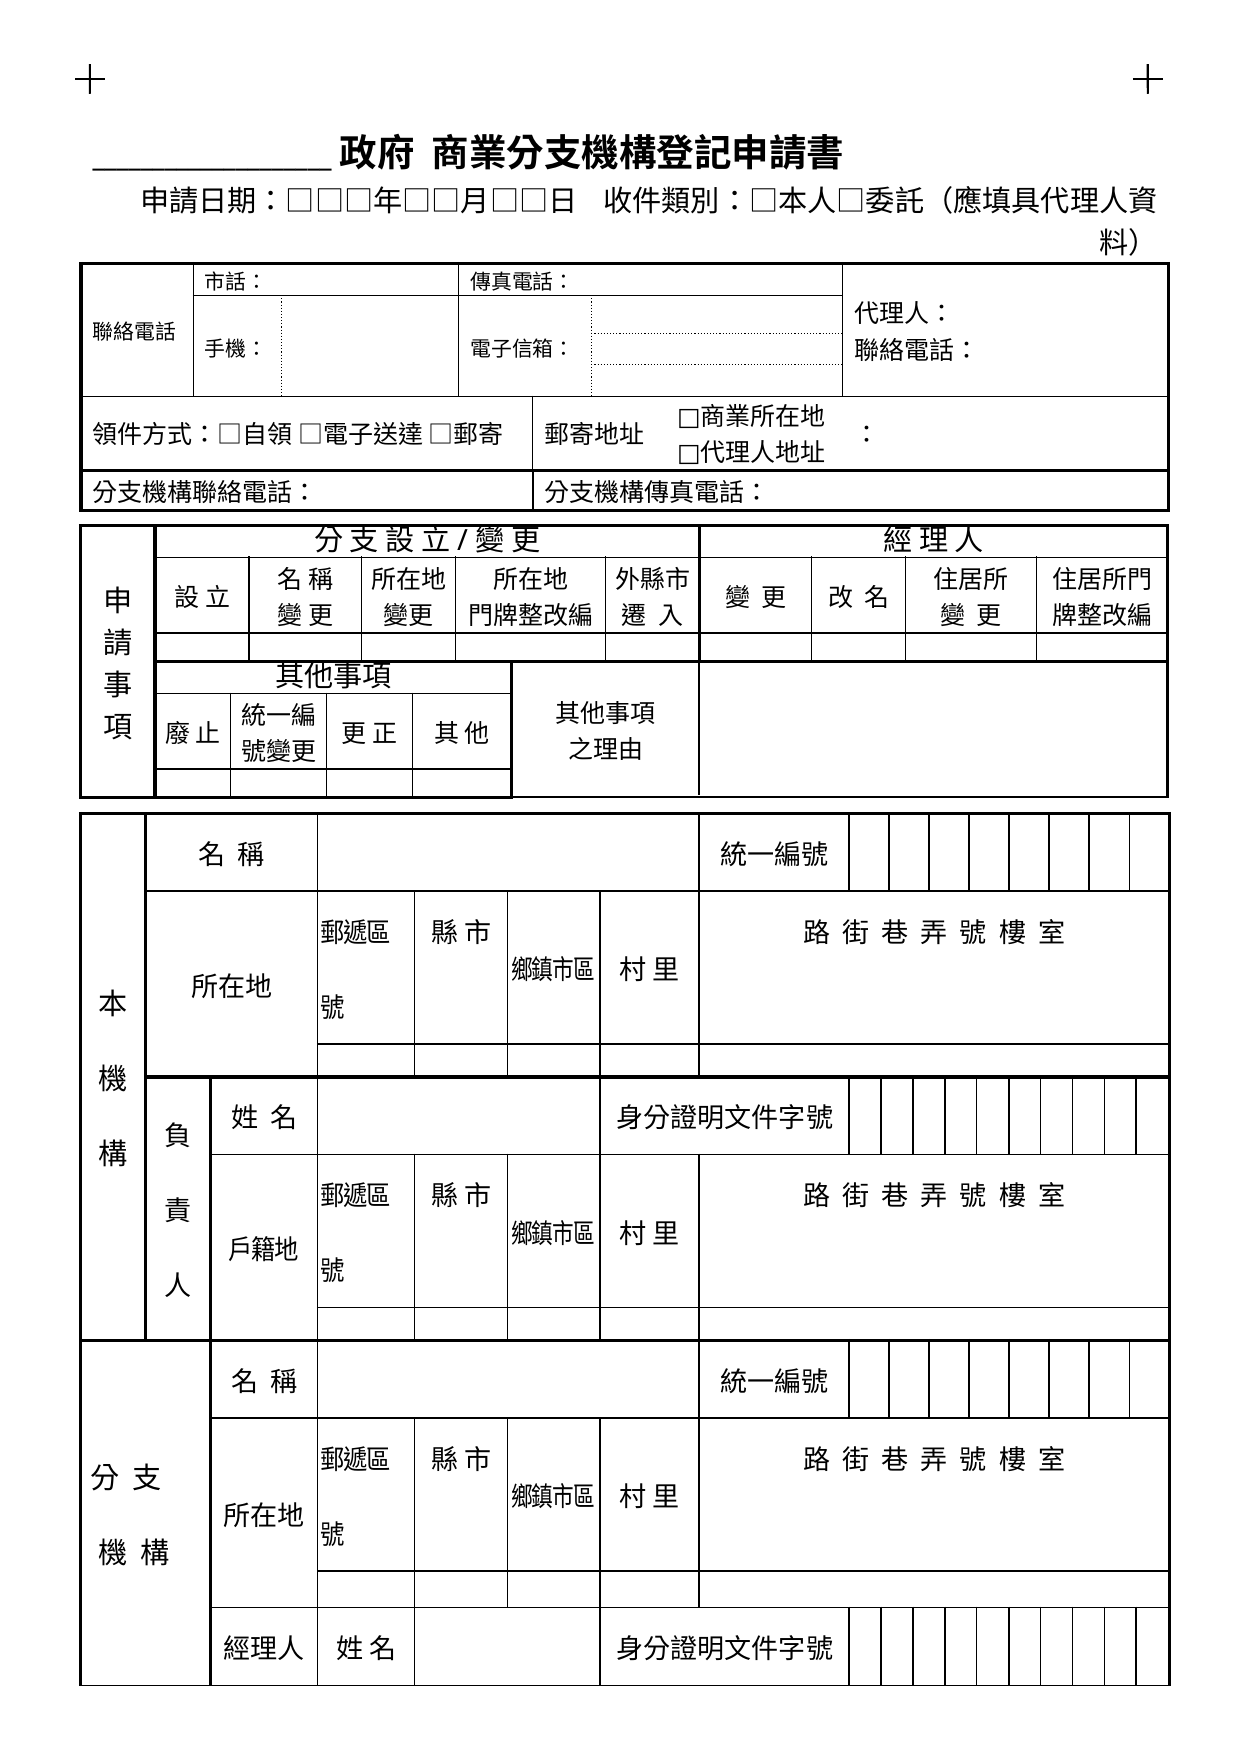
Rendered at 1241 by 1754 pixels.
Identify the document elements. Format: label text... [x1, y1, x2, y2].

table_cell [882, 1079, 912, 1153]
table_cell [946, 1079, 976, 1153]
table_header [930, 815, 968, 890]
table_cell [906, 634, 1036, 660]
table_cell [592, 333, 842, 364]
table_cell 名 稱 [212, 1342, 317, 1417]
table_cell 外縣市遷 入 [606, 558, 698, 632]
table_cell 身分證明文件字號 [601, 1079, 848, 1153]
table_cell [700, 1045, 1168, 1075]
table_cell 代理人： 聯絡電話： [843, 265, 1167, 396]
table_cell [1010, 1342, 1048, 1417]
table_header [1090, 815, 1129, 890]
table_cell 縣 市 [415, 892, 507, 1043]
table_header [318, 815, 698, 890]
table_cell [592, 364, 842, 396]
table_cell 電子信箱： [459, 296, 592, 396]
table_cell [282, 364, 458, 396]
table_cell [601, 1572, 698, 1607]
table_cell 姓 名 [212, 1079, 317, 1153]
table_cell 分 支 機 構 [82, 1342, 209, 1685]
table_cell 經理人 [212, 1608, 317, 1685]
table_cell 所在地 [212, 1419, 317, 1607]
table_cell 縣 市 [415, 1419, 507, 1570]
table_cell 路 街 巷 弄 號 樓 室 [700, 892, 1168, 1043]
table_header 經 理 人 [701, 527, 1166, 556]
table_cell 村 里 [601, 892, 698, 1043]
table_cell [318, 1079, 599, 1153]
table_header [890, 815, 928, 890]
table_cell [850, 1342, 888, 1417]
table_cell □商業所在地 □代理人地址 [666, 397, 843, 469]
table_header [1130, 815, 1168, 890]
table_cell [601, 1308, 698, 1339]
table_cell [1090, 1342, 1129, 1417]
table_cell 其 他 [413, 694, 510, 768]
table_cell [1105, 1079, 1135, 1153]
table_header 名 稱 [147, 815, 317, 890]
table_cell [850, 1608, 880, 1685]
table_cell 統一編號 [700, 1342, 848, 1417]
table_cell [1137, 1608, 1168, 1685]
table_header [999, 123, 1169, 177]
table_cell 改 名 [812, 558, 905, 632]
table_cell 郵寄地址 [533, 397, 666, 469]
table_cell [318, 1342, 698, 1417]
table_cell [1050, 1342, 1088, 1417]
table_cell 廢 止 [157, 694, 230, 768]
table_header 分 支 設 立 / 變 更 [157, 527, 698, 556]
table_cell [701, 634, 811, 660]
table_cell 聯絡電話 [83, 265, 193, 396]
table_cell 戶籍地 [212, 1155, 317, 1339]
table_cell 統一編號變更 [231, 694, 326, 768]
table_cell [231, 770, 326, 796]
table_cell 縣 市 [415, 1155, 507, 1307]
table_header 本 機 構 [82, 815, 144, 1339]
table_cell ： [843, 397, 1167, 469]
table_header ____________________ 政府 商業分支機構登記申請書 [81, 123, 999, 177]
table_cell [946, 1608, 976, 1685]
table_header 申 請 事 項 [82, 527, 153, 796]
table_cell 身分證明文件字號 [601, 1608, 848, 1685]
table_cell [157, 770, 230, 796]
table_cell [1010, 1079, 1040, 1153]
table_cell [508, 1045, 599, 1075]
table_cell [508, 1572, 599, 1607]
table_cell 路 街 巷 弄 號 樓 室 [700, 1419, 1168, 1570]
table_cell 更 正 [327, 694, 412, 768]
table_cell [1073, 1608, 1104, 1685]
table_cell [890, 1342, 928, 1417]
table_cell [415, 1308, 507, 1339]
table_cell 領件方式：□自領 □電子送達 □郵寄 [83, 397, 532, 469]
table_cell [977, 1608, 1008, 1685]
table_cell [362, 634, 455, 660]
table_cell [882, 1608, 912, 1685]
table_cell [601, 1045, 698, 1075]
table_cell [914, 1608, 944, 1685]
table_cell 其他事項 之理由 [513, 663, 699, 796]
table_header [970, 815, 1008, 890]
table_cell [415, 1572, 507, 1607]
table_cell [914, 1079, 944, 1153]
table_cell [1010, 1608, 1040, 1685]
table_cell [327, 770, 412, 796]
table_cell [970, 1342, 1008, 1417]
table_cell 負 責 人 [147, 1079, 209, 1339]
table_cell [1041, 1608, 1072, 1685]
table_cell 分支機構傳真電話： [534, 472, 1167, 508]
table_cell 設 立 [157, 558, 248, 632]
table_cell [415, 1045, 507, 1075]
table_cell [592, 296, 842, 332]
table_cell [1073, 1079, 1104, 1153]
table_cell 申請日期：□□□年□□月□□日 收件類別：□本人□委託（應填具代理人資料） [81, 177, 1169, 262]
table_cell [699, 663, 1166, 796]
table_cell 變 更 [701, 558, 811, 632]
table_cell 路 街 巷 弄 號 樓 室 [700, 1155, 1168, 1307]
table_header [1050, 815, 1088, 890]
table_cell 郵遞區號 [318, 1419, 414, 1570]
table_cell [812, 634, 905, 660]
table_cell [1137, 1079, 1168, 1153]
table_cell 郵遞區號 [318, 1155, 414, 1307]
table_cell 村 里 [601, 1155, 698, 1307]
table_cell [977, 1079, 1008, 1153]
table_cell 住居所 變 更 [906, 558, 1036, 632]
table_cell 鄉鎮市區 [508, 892, 599, 1043]
table_cell [413, 770, 510, 796]
table_cell 市話： [194, 265, 458, 295]
table_cell [930, 1342, 968, 1417]
table_cell [415, 1608, 599, 1685]
table_header 統一編號 [700, 815, 848, 890]
table_cell [250, 634, 361, 660]
table_cell [456, 634, 605, 660]
table_cell 住居所門牌整改編 [1037, 558, 1166, 632]
table_cell [318, 1572, 414, 1607]
table_cell 鄉鎮市區 [508, 1155, 599, 1307]
table_cell [1041, 1079, 1072, 1153]
table_cell [1105, 1608, 1135, 1685]
table_cell [157, 634, 248, 660]
table_cell 所在地 [147, 892, 317, 1075]
table_cell 其他事項 [157, 663, 510, 692]
table_cell [318, 1308, 414, 1339]
table_cell [282, 296, 458, 332]
table_cell 傳真電話： [459, 265, 842, 295]
table_header [1010, 815, 1048, 890]
table_cell [606, 634, 698, 660]
table_cell [700, 1572, 1168, 1607]
table_cell 姓 名 [318, 1608, 414, 1685]
table_cell [850, 1079, 880, 1153]
table_cell [1130, 1342, 1168, 1417]
table_cell [1037, 634, 1166, 660]
table_cell 鄉鎮市區 [508, 1419, 599, 1570]
table_header [850, 815, 888, 890]
table_cell [282, 333, 458, 364]
table_cell 手機： [194, 296, 282, 396]
table_cell 名 稱 變 更 [250, 558, 361, 632]
table_cell 所在地變更 [362, 558, 455, 632]
table_cell [508, 1308, 599, 1339]
table_cell [318, 1045, 414, 1075]
table_cell [700, 1308, 1168, 1339]
table_cell 村 里 [601, 1419, 698, 1570]
table_cell 所在地 門牌整改編 [456, 558, 605, 632]
table_cell 郵遞區號 [318, 892, 414, 1043]
table_cell 分支機構聯絡電話： [83, 472, 532, 508]
